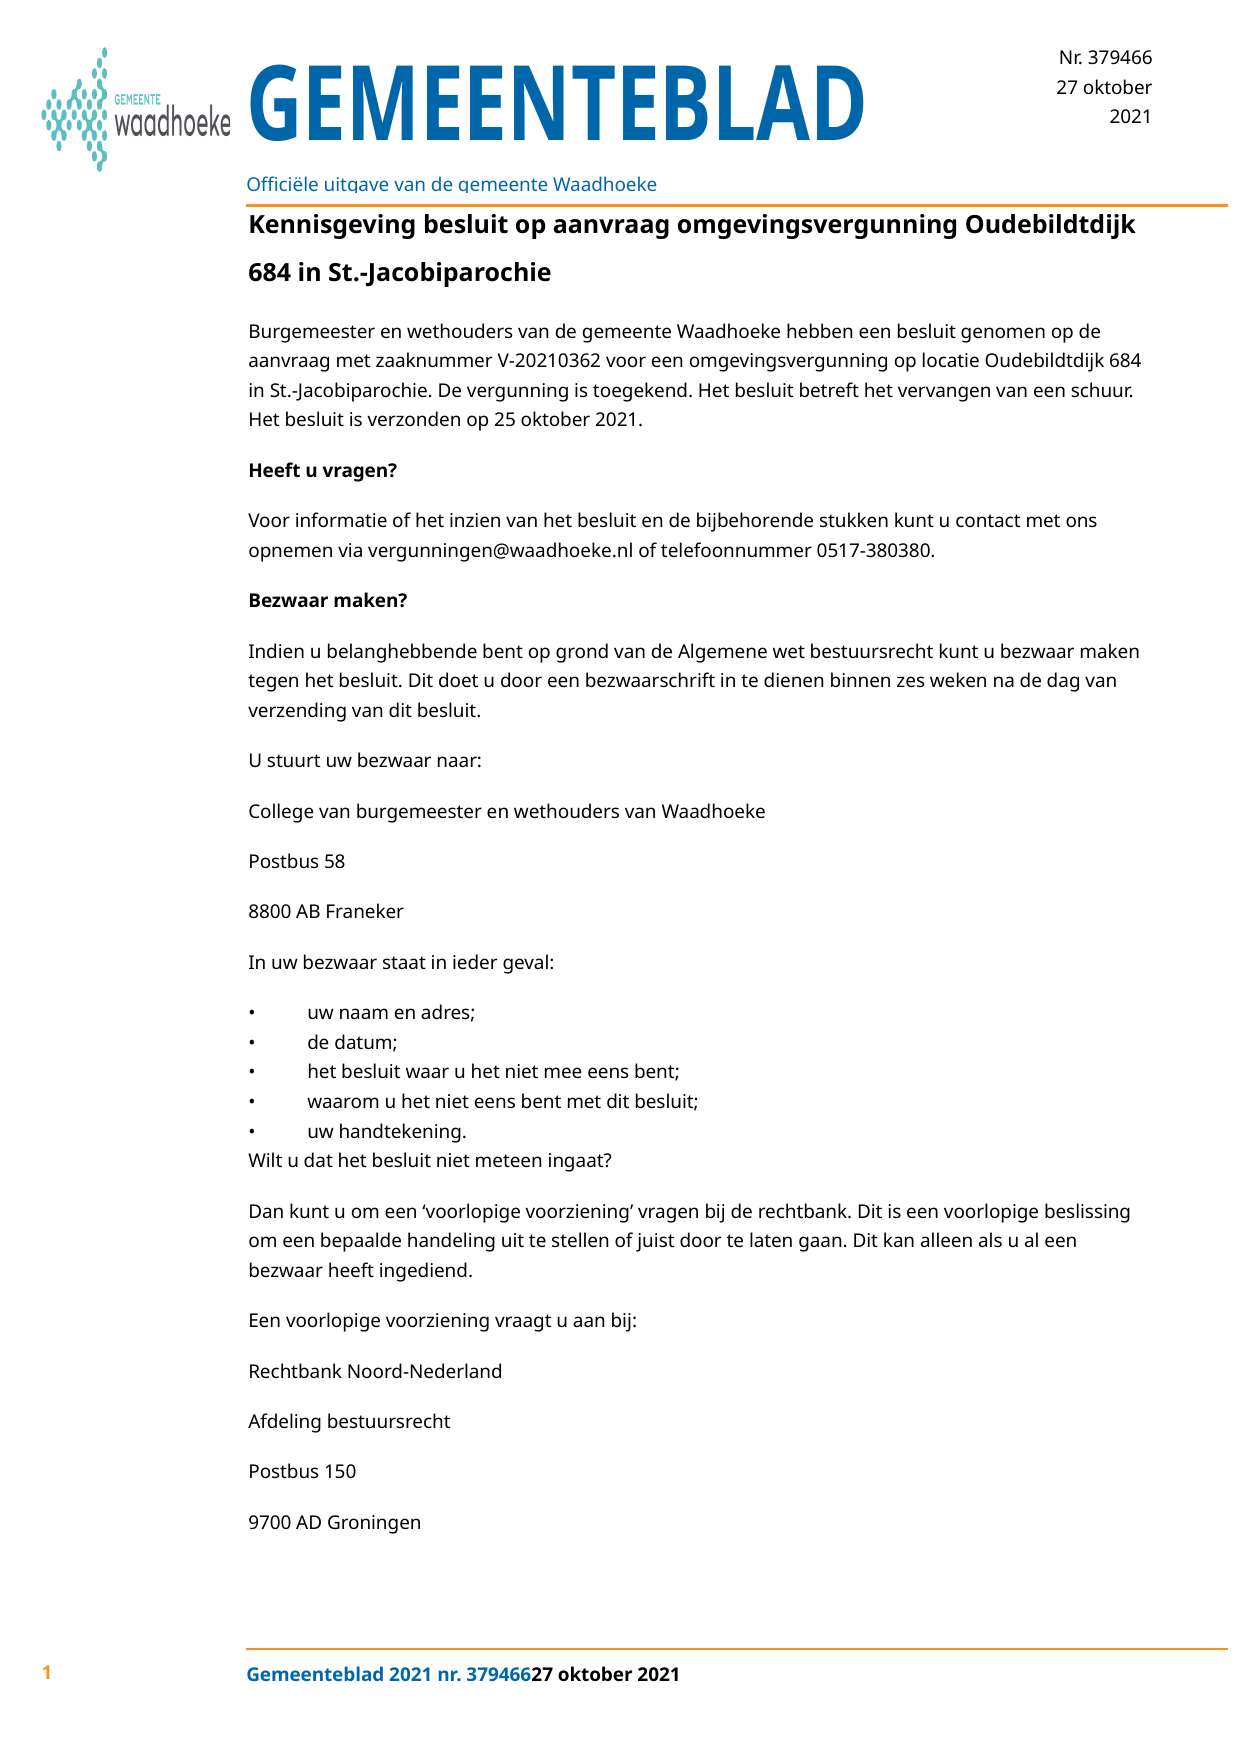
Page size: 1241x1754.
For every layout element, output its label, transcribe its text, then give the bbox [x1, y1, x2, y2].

text Heeft u vragen? [248, 457, 1152, 483]
text 9700 AD Groningen [248, 1509, 1152, 1535]
text Postbus 150 [248, 1459, 1152, 1484]
text Rechtbank Noord-Nederland [248, 1358, 1152, 1384]
text Wilt u dat het besluit niet meteen ingaat? [248, 1147, 1152, 1173]
list het besluit waar u het niet mee eens bent; [248, 1059, 1152, 1084]
list uw handtekening. [248, 1118, 1152, 1144]
text In uw bezwaar staat in ieder geval: [248, 949, 1152, 975]
list de datum; [248, 1029, 1152, 1055]
text Bezwaar maken? [248, 587, 1152, 613]
list waarom u het niet eens bent met dit besluit; [248, 1088, 1152, 1114]
text Burgemeester en wethouders van de gemeente Waadhoeke hebben een besluit genomen op de aanvraag met zaaknummer V-20210362 voor een omgevingsvergunning op locatie Oudebildtdijk 684 in St.-Jacobiparochie. De vergunning is toegekend. Het besluit betreft het vervangen van een schuur. Het besluit is verzonden op 25 oktober 2021. [248, 318, 1152, 432]
text 8800 AB Franeker [248, 899, 1152, 924]
text Afdeling bestuursrecht [248, 1408, 1152, 1434]
text Dan kunt u om een ‘voorlopige voorziening’ vragen bij de rechtbank. Dit is een voorlopige beslissing om een bepaalde handeling uit te stellen of juist door te laten gaan. Dit kan alleen als u al een bezwaar heeft ingediend. [248, 1198, 1152, 1283]
text U stuurt uw bezwaar naar: [248, 747, 1152, 773]
picture [41, 47, 231, 172]
text Een voorlopige voorziening vraagt u aan bij: [248, 1307, 1152, 1333]
text Voor informatie of het inzien van het besluit en de bijbehorende stukken kunt u contact met ons opnemen via vergunningen@waadhoeke.nl of telefoonnummer 0517-380380. [248, 507, 1152, 563]
list uw naam en adres; [248, 999, 1152, 1025]
text College van burgemeester en wethouders van Waadhoeke [248, 798, 1152, 824]
text Postbus 58 [248, 848, 1152, 874]
text Kennisgeving besluit op aanvraag omgevingsvergunning Oudebildtdijk 684 in St.-Jacobiparochie [248, 207, 1152, 288]
text Indien u belanghebbende bent op grond van de Algemene wet bestuursrecht kunt u bezwaar maken tegen het besluit. Dit doet u door een bezwaarschrift in te dienen binnen zes weken na de dag van verzending van dit besluit. [248, 638, 1152, 723]
